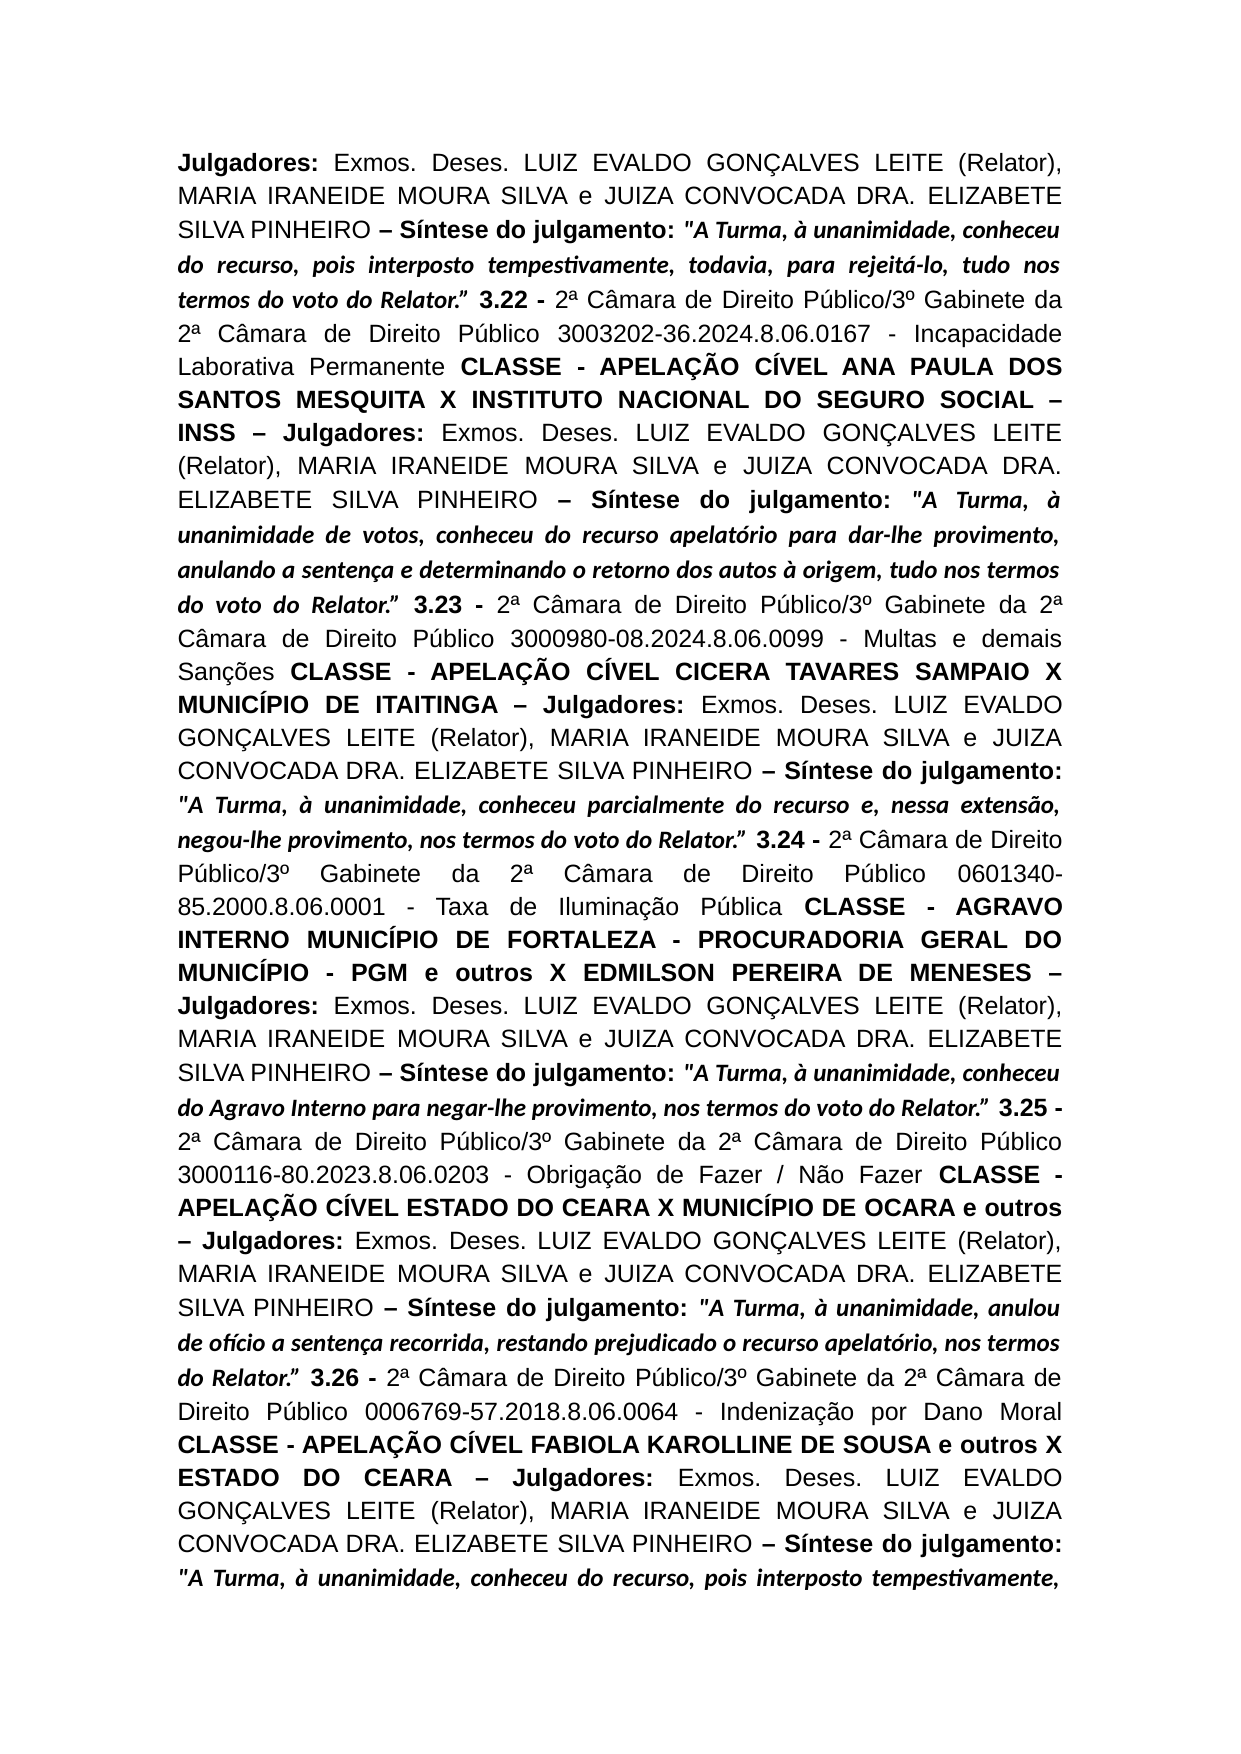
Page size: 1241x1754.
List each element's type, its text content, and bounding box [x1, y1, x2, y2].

text Julgadores: Exmos. Deses. LUIZ EVALDO GONÇALVES LEITE (Relator), MARIA IRANEIDE MOURA SILVA e JUIZA CONVOCADA DRA. ELIZABETE SILVA PINHEIRO – Síntese do julgamento: "A Turma, à unanimidade, conheceu do recurso, pois interposto tempestivamente, todavia, para rejeitá-lo, tudo nos termos do voto do Relator.” 3.22 - 2ª Câmara de Direito Público/3º Gabinete da 2ª Câmara de Direito Público 3003202-36.2024.8.06.0167 - Incapacidade Laborativa Permanente CLASSE - APELAÇÃO CÍVEL ANA PAULA DOS SANTOS MESQUITA X INSTITUTO NACIONAL DO SEGURO SOCIAL – INSS – Julgadores: Exmos. Deses. LUIZ EVALDO GONÇALVES LEITE (Relator), MARIA IRANEIDE MOURA SILVA e JUIZA CONVOCADA DRA. ELIZABETE SILVA PINHEIRO – Síntese do julgamento: "A Turma, à unanimidade de votos, conheceu do recurso apelatório para dar-lhe provimento, anulando a sentença e determinando o retorno dos autos à origem, tudo nos termos do voto do Relator.” 3.23 - 2ª Câmara de Direito Público/3º Gabinete da 2ª Câmara de Direito Público 3000980-08.2024.8.06.0099 - Multas e demais Sanções CLASSE - APELAÇÃO CÍVEL CICERA TAVARES SAMPAIO X MUNICÍPIO DE ITAITINGA – Julgadores: Exmos. Deses. LUIZ EVALDO GONÇALVES LEITE (Relator), MARIA IRANEIDE MOURA SILVA e JUIZA CONVOCADA DRA. ELIZABETE SILVA PINHEIRO – Síntese do julgamento: "A Turma, à unanimidade, conheceu parcialmente do recurso e, nessa extensão, negou-lhe provimento, nos termos do voto do Relator.” 3.24 - 2ª Câmara de Direito Público/3º Gabinete da 2ª Câmara de Direito Público 0601340-85.2000.8.06.0001 - Taxa de Iluminação Pública CLASSE - AGRAVO INTERNO MUNICÍPIO DE FORTALEZA - PROCURADORIA GERAL DO MUNICÍPIO - PGM e outros X EDMILSON PEREIRA DE MENESES – Julgadores: Exmos. Deses. LUIZ EVALDO GONÇALVES LEITE (Relator), MARIA IRANEIDE MOURA SILVA e JUIZA CONVOCADA DRA. ELIZABETE SILVA PINHEIRO – Síntese do julgamento: "A Turma, à unanimidade, conheceu do Agravo Interno para negar-lhe provimento, nos termos do voto do Relator.” 3.25 - 2ª Câmara de Direito Público/3º Gabinete da 2ª Câmara de Direito Público 3000116-80.2023.8.06.0203 - Obrigação de Fazer / Não Fazer CLASSE - APELAÇÃO CÍVEL ESTADO DO CEARA X MUNICÍPIO DE OCARA e outros – Julgadores: Exmos. Deses. LUIZ EVALDO GONÇALVES LEITE (Relator), MARIA IRANEIDE MOURA SILVA e JUIZA CONVOCADA DRA. ELIZABETE SILVA PINHEIRO – Síntese do julgamento: "A Turma, à unanimidade, anulou de ofício a sentença recorrida, restando prejudicado o recurso apelatório, nos termos do Relator.” 3.26 - 2ª Câmara de Direito Público/3º Gabinete da 2ª Câmara de Direito Público 0006769-57.2018.8.06.0064 - Indenização por Dano Moral CLASSE - APELAÇÃO CÍVEL FABIOLA KAROLLINE DE SOUSA e outros X ESTADO DO CEARA – Julgadores: Exmos. Deses. LUIZ EVALDO GONÇALVES LEITE (Relator), MARIA IRANEIDE MOURA SILVA e JUIZA CONVOCADA DRA. ELIZABETE SILVA PINHEIRO – Síntese do julgamento: "A Turma, à unanimidade, conheceu do recurso, pois interposto tempestivamente, [177, 148, 1063, 1593]
